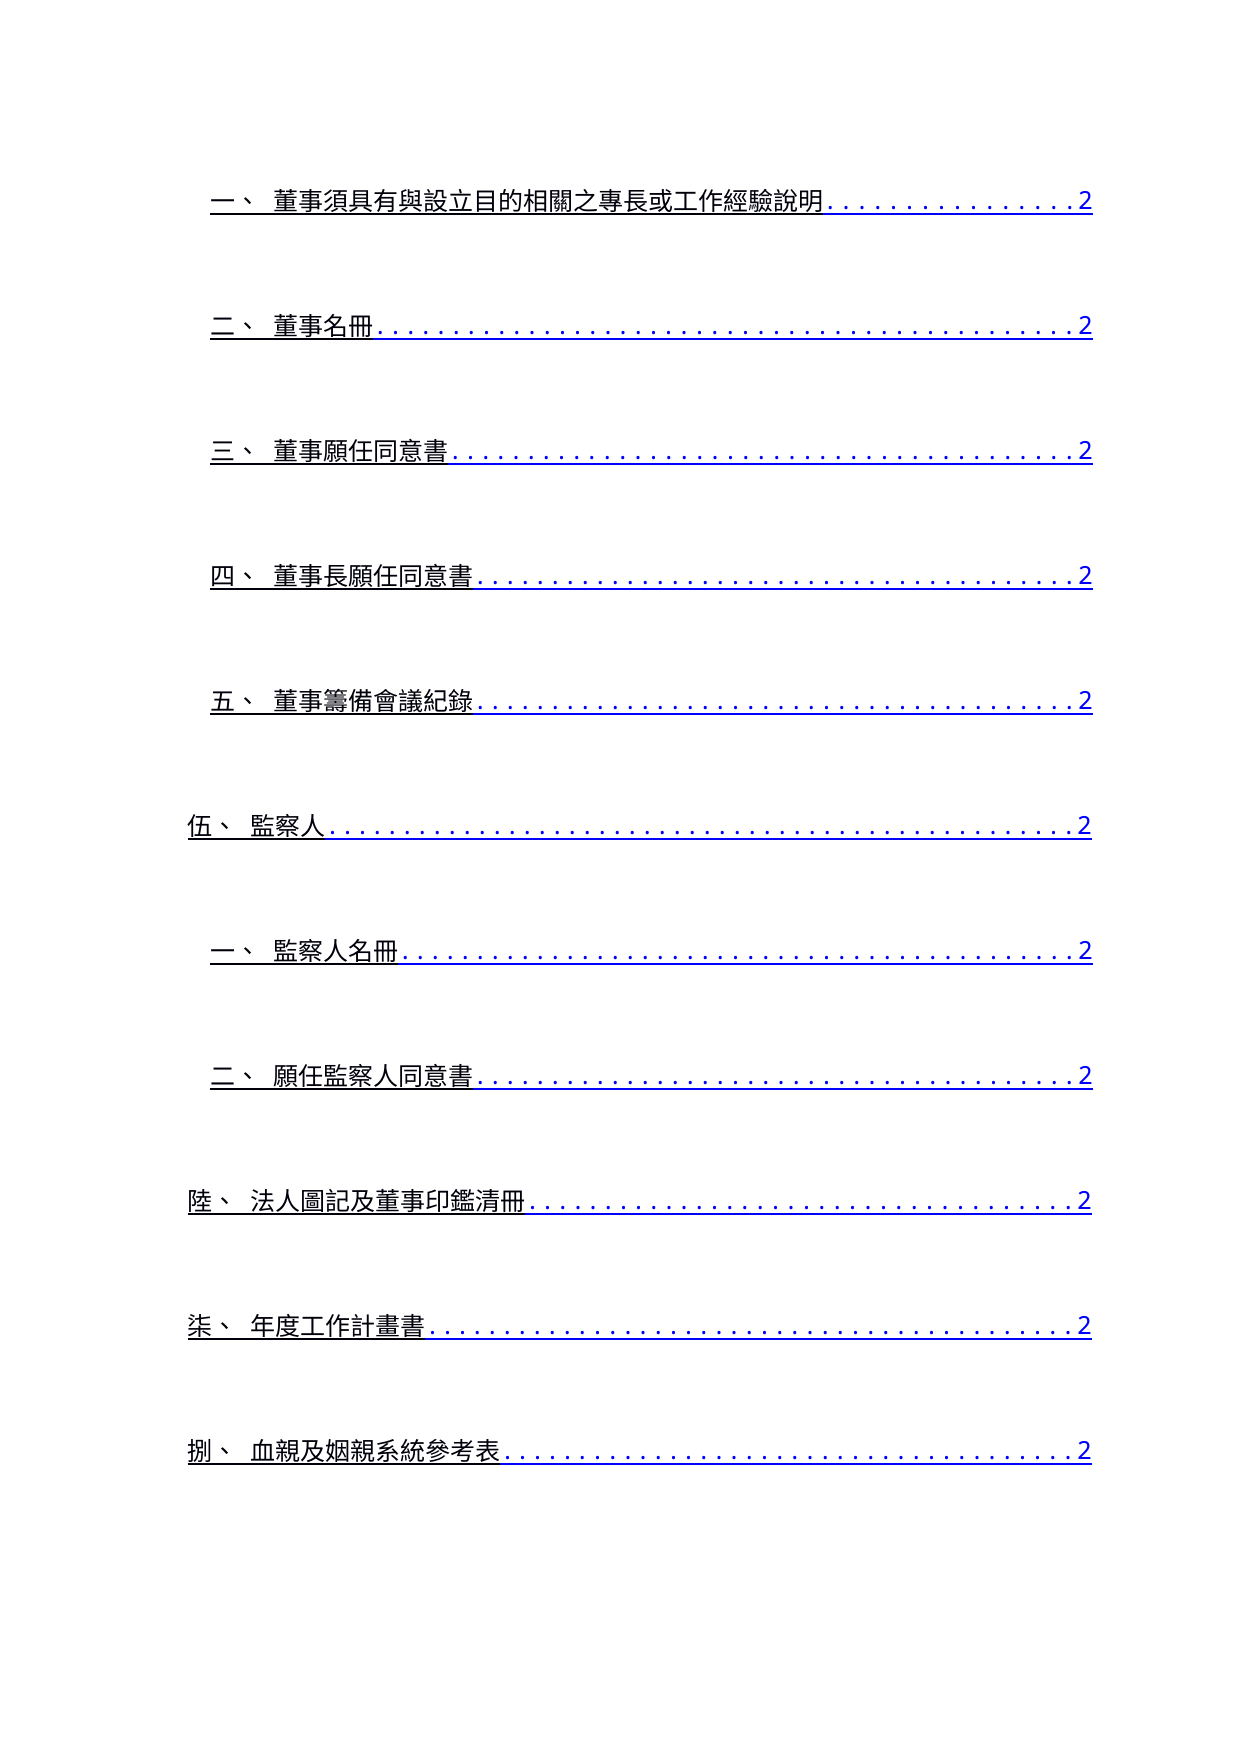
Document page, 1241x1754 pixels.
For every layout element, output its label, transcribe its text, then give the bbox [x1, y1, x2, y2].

text 三、 董事願任同意書 2 [210, 408, 1093, 463]
text [210, 215, 1093, 221]
text 二、 願任監察人同意書 2 [210, 1033, 1093, 1088]
text [210, 465, 1093, 471]
text 一、 董事須具有與設立目的相關之專長或工作經驗說明 2 [210, 158, 1093, 213]
text [210, 715, 1093, 721]
text [210, 340, 1093, 346]
text 捌、 血親及姻親系統參考表 2 [187, 1408, 1093, 1471]
text [210, 965, 1093, 971]
text [210, 1090, 1093, 1096]
text 柒、 年度工作計畫書 2 [187, 1283, 1093, 1346]
text 伍、 監察人 2 [187, 783, 1093, 846]
text 五、 董事籌備會議紀錄 2 [210, 658, 1093, 713]
text [210, 590, 1093, 596]
text 二、 董事名冊 2 [210, 283, 1093, 338]
text 陸、 法人圖記及董事印鑑清冊 2 [187, 1158, 1093, 1221]
text 一、 監察人名冊 2 [210, 908, 1093, 963]
text 四、 董事長願任同意書 2 [210, 533, 1093, 588]
